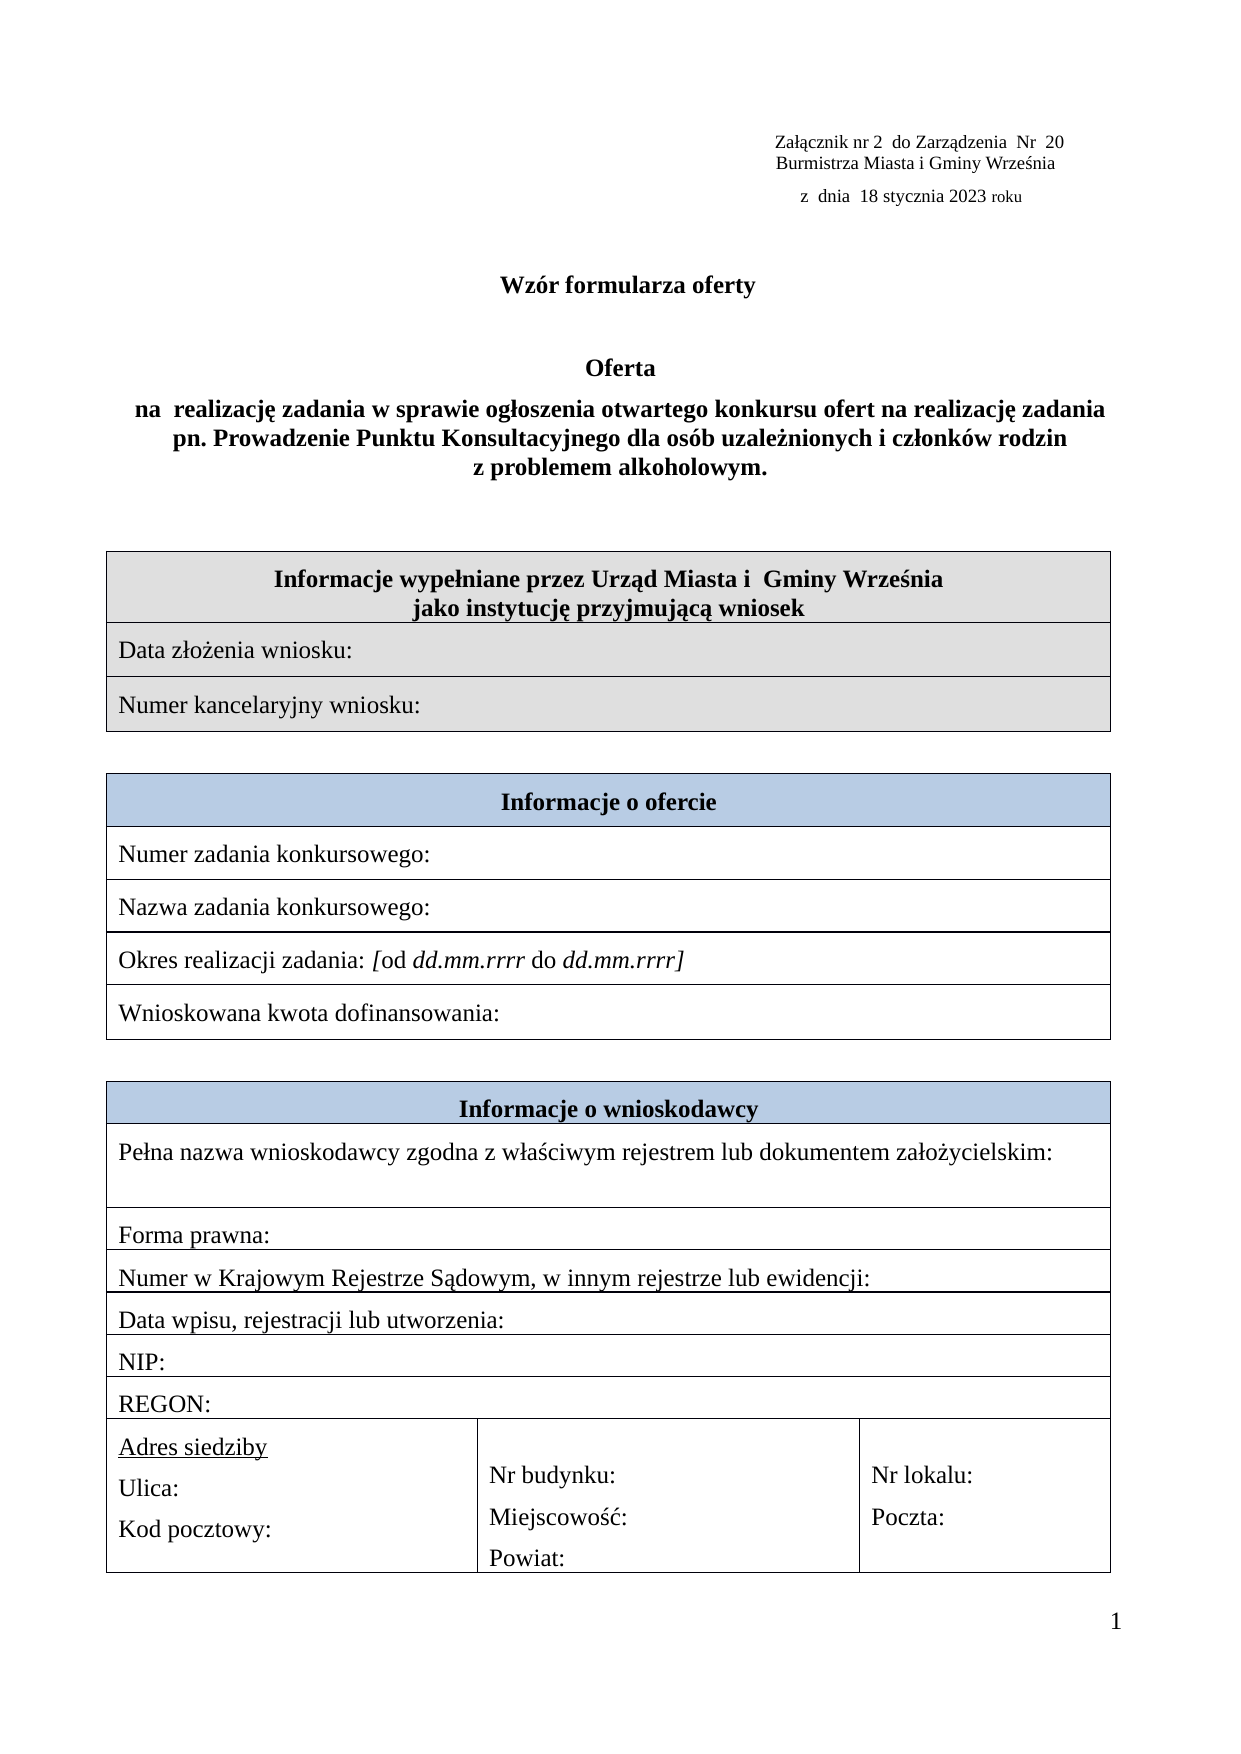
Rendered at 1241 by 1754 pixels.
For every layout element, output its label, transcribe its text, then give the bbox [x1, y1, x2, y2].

text Załącznik nr 2 do Zarządzenia Nr 20 [118, 131, 1122, 152]
table_cell Forma prawna: [107, 1208, 1110, 1249]
table_header Informacje o ofercie [107, 774, 1110, 826]
table_cell Nr budynku: Miejscowość: Powiat: [478, 1419, 859, 1572]
table_cell Wnioskowana kwota dofinansowania: [107, 985, 1110, 1039]
table_cell Nr lokalu: Poczta: [860, 1419, 1110, 1572]
table_cell Numer w Krajowym Rejestrze Sądowym, w innym rejestrze lub ewidencji: [107, 1250, 1110, 1291]
table_cell Pełna nazwa wnioskodawcy zgodna z właściwym rejestrem lub dokumentem założycielskim: [107, 1124, 1110, 1207]
text z dnia 18 stycznia 2023 roku [118, 184, 1122, 206]
table_header Informacje o wnioskodawcy [107, 1082, 1110, 1123]
text Burmistrza Miasta i Gminy Września [118, 152, 1122, 174]
table_cell NIP: [107, 1335, 1110, 1376]
table_cell REGON: [107, 1377, 1110, 1418]
table_cell Nazwa zadania konkursowego: [107, 880, 1110, 931]
table_cell Numer zadania konkursowego: [107, 827, 1110, 879]
table_cell Data wpisu, rejestracji lub utworzenia: [107, 1293, 1110, 1334]
table_cell Numer kancelaryjny wniosku: [107, 677, 1110, 731]
table_cell Adres siedziby Ulica: Kod pocztowy: [107, 1419, 477, 1572]
table_header Informacje wypełniane przez Urząd Miasta i Gminy Września jako instytucję przyjmującą wniosek [107, 552, 1110, 622]
text Oferta [118, 353, 1122, 382]
table_cell Okres realizacji zadania: [od dd.mm.rrrr do dd.mm.rrrr] [107, 933, 1110, 984]
text Wzór formularza oferty [118, 271, 1122, 299]
table_cell Data złożenia wniosku: [107, 623, 1110, 676]
text na realizację zadania w sprawie ogłoszenia otwartego konkursu ofert na realizację zadania pn. Prowadzenie Punktu Konsultacyjnego dla osób uzależnionych i członków rodzin z problemem alkoholowym. [118, 394, 1122, 509]
